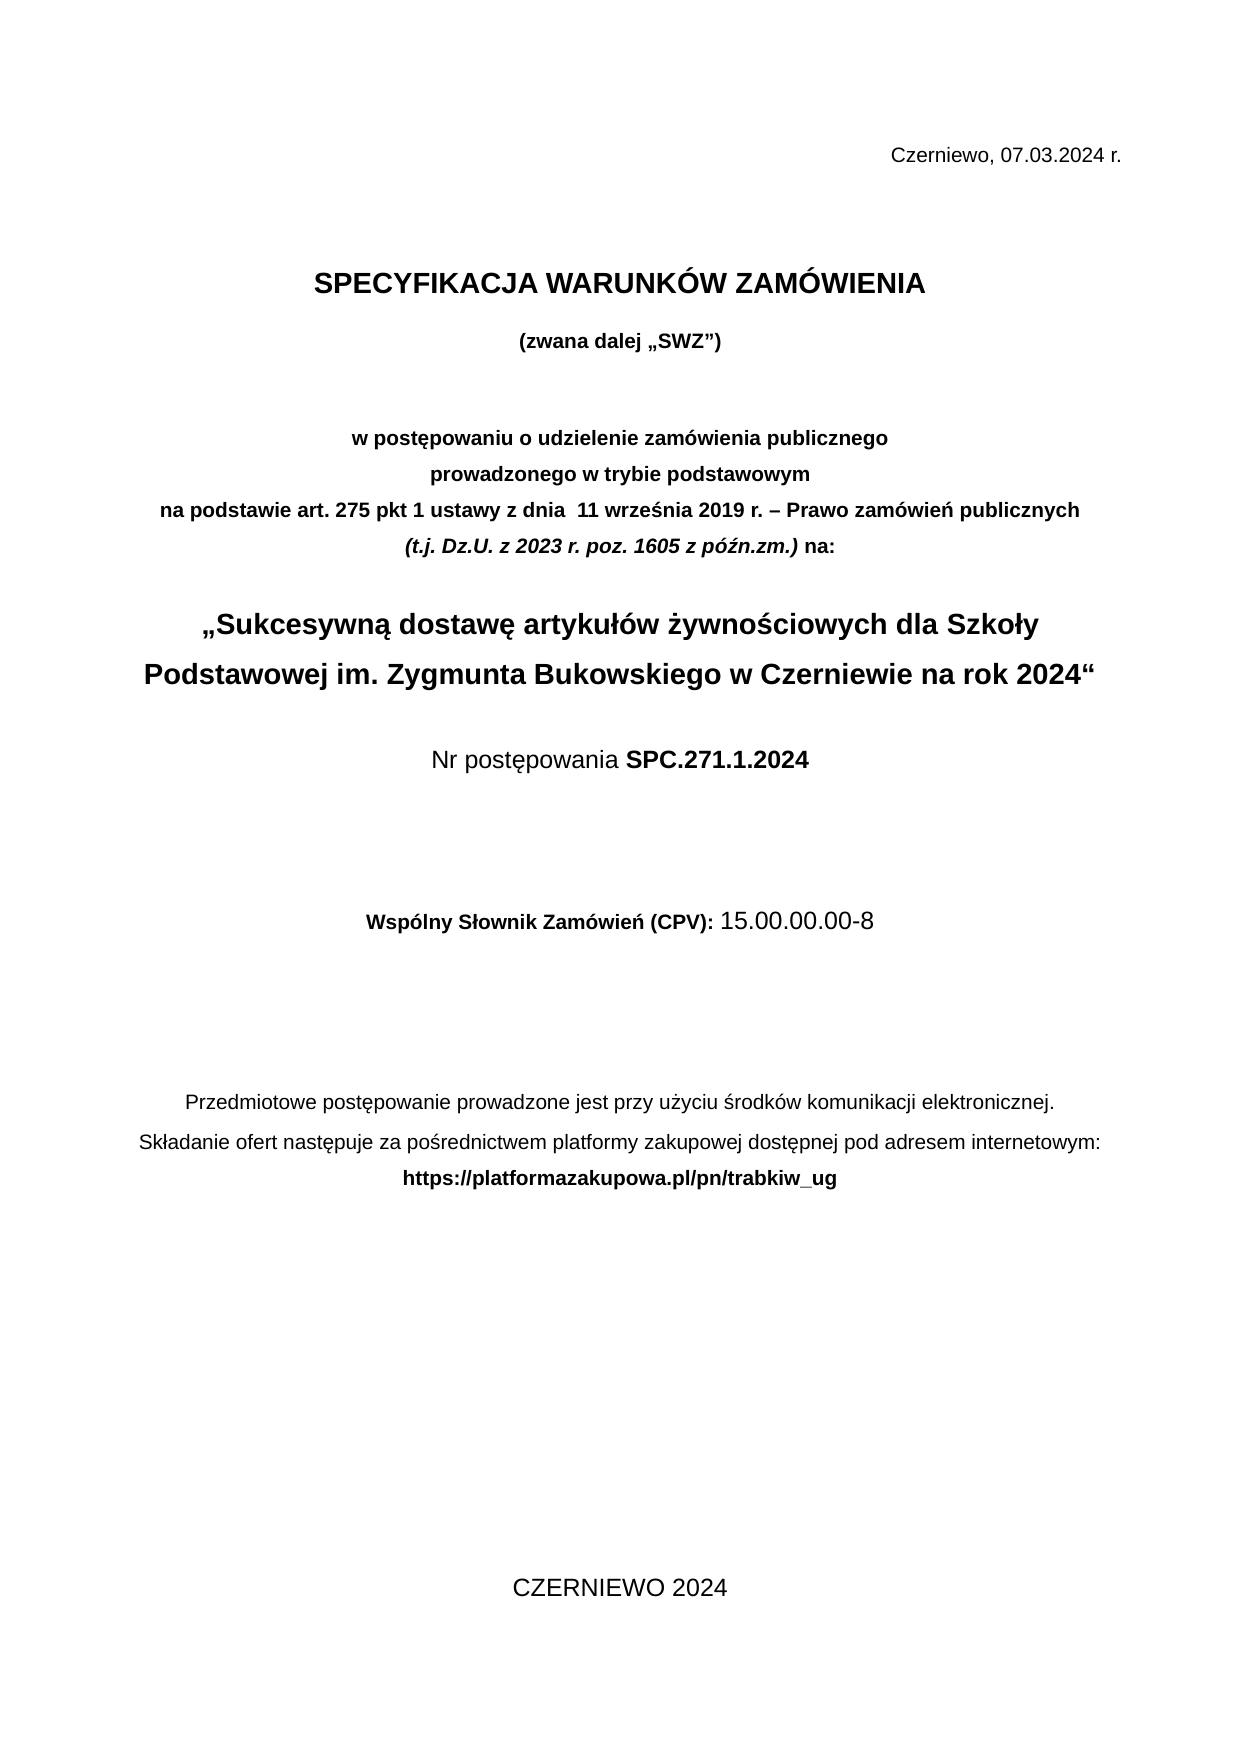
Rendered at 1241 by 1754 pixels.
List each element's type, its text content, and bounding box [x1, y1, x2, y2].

text CZERNIEWO 2024 [118, 1573, 1122, 1601]
text Wspólny Słownik Zamówień (CPV): 15.00.00.00-8 [118, 906, 1122, 935]
text Czerniewo, 07.03.2024 r. [118, 143, 1122, 167]
text SPECYFIKACJA WARUNKÓW ZAMÓWIENIA [118, 266, 1122, 299]
text Składanie ofert następuje za pośrednictwem platformy zakupowej dostępnej pod adresem internetowym: https://platformazakupowa.pl/pn/trabkiw_ug [118, 1129, 1122, 1189]
text Nr postępowania SPC.271.1.2024 [118, 745, 1122, 774]
text „Sukcesywną dostawę artykułów żywnościowych dla Szkoły Podstawowej im. Zygmunta Bukowskiego w Czerniewie na rok 2024“ [118, 607, 1122, 691]
text w postępowaniu o udzielenie zamówienia publicznego prowadzonego w trybie podstawowym na podstawie art. 275 pkt 1 ustawy z dnia 11 września 2019 r. – Prawo zamówień publicznych (t.j. Dz.U. z 2023 r. poz. 1605 z późn.zm.) na: [118, 426, 1122, 557]
text Przedmiotowe postępowanie prowadzone jest przy użyciu środków komunikacji elektronicznej. [118, 1089, 1122, 1113]
text (zwana dalej „SWZ”) [118, 329, 1122, 353]
